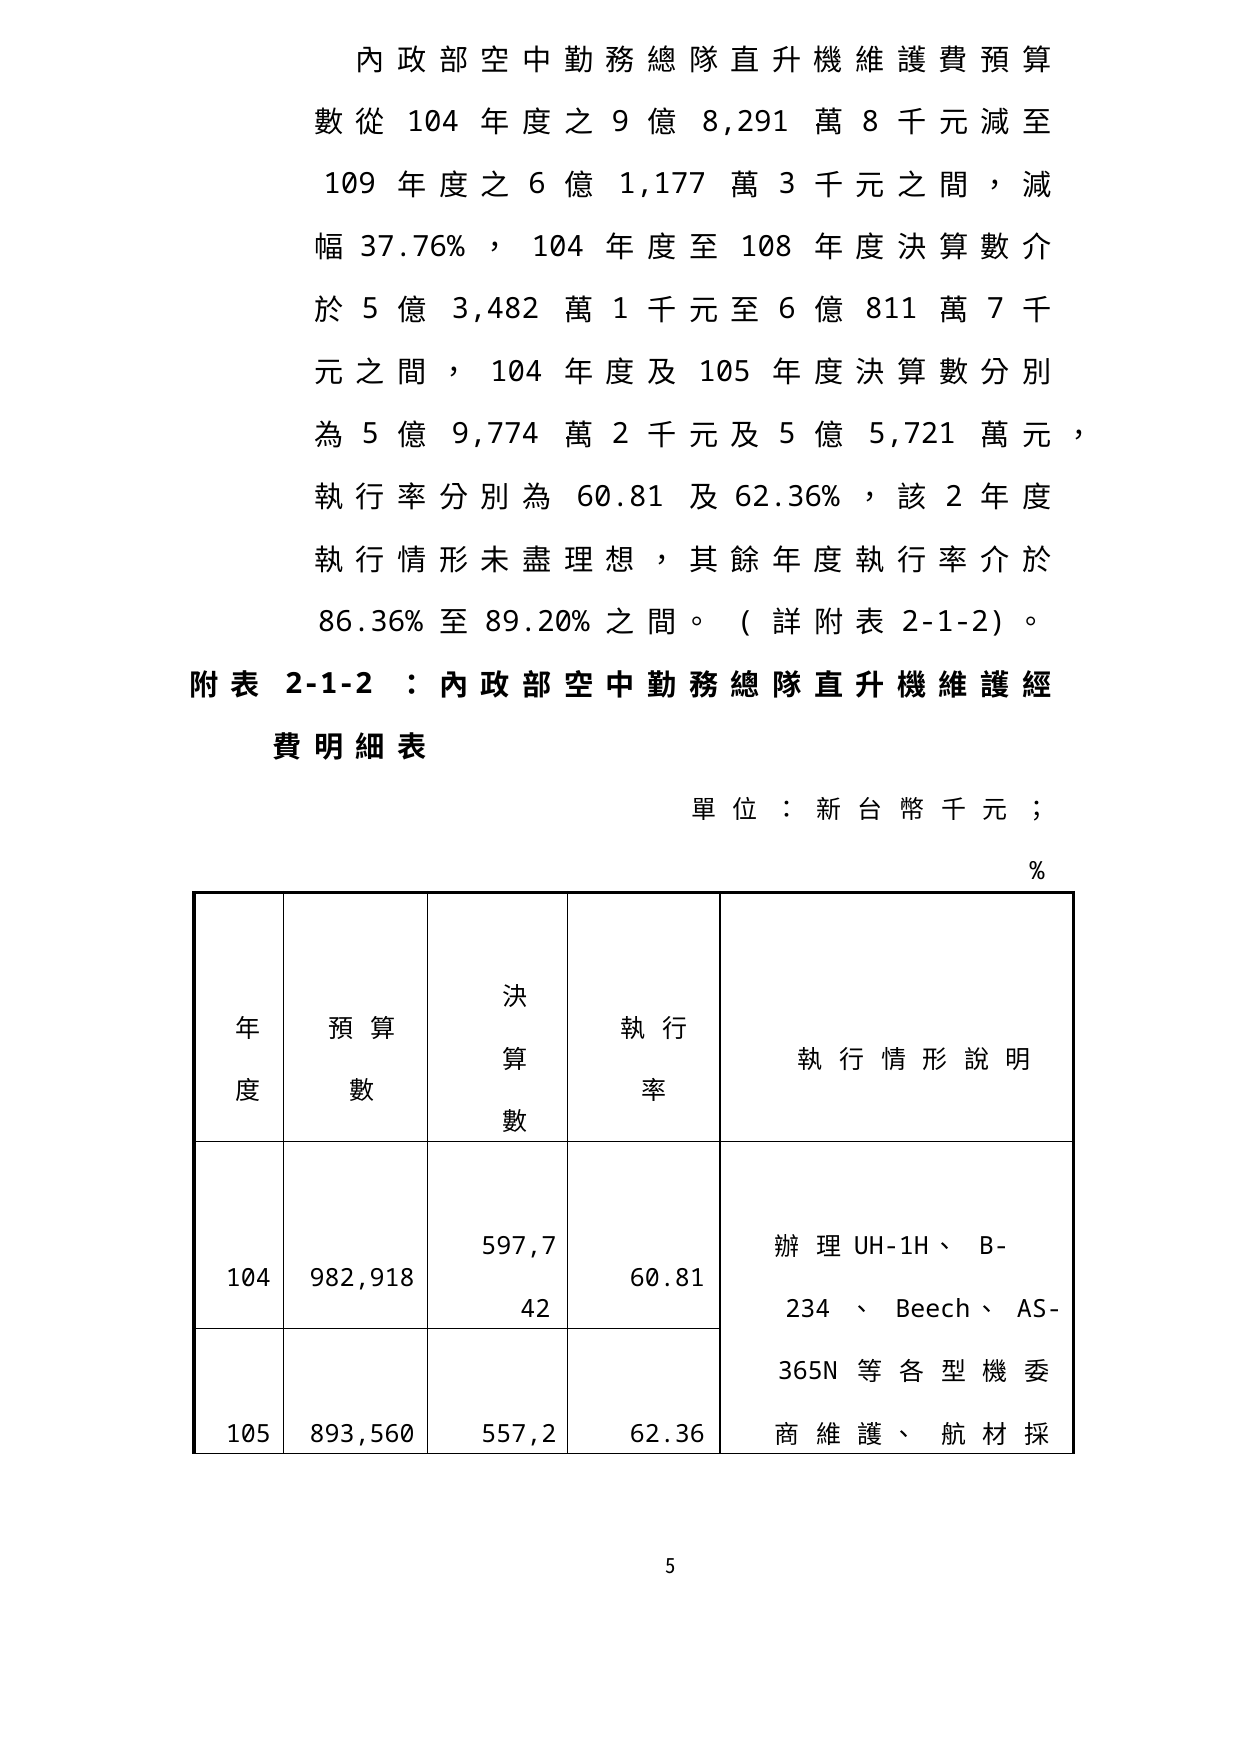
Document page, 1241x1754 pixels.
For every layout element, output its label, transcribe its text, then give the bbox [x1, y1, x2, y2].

table_cell 62.36 [568, 1329, 719, 1453]
table_header 決算數 [428, 894, 567, 1141]
table_cell 982,918 [284, 1142, 427, 1328]
text 單位：新台幣千元；% [183, 766, 1058, 891]
table_cell 104 [196, 1142, 283, 1328]
table_header 執行率 [568, 894, 719, 1141]
table_cell 893,560 [284, 1329, 427, 1453]
table_cell 60.81 [568, 1142, 719, 1328]
table_cell 557,2 [428, 1329, 567, 1453]
text 附表2-1-2：內政部空中勤務總隊直升機維護經費明細表 [183, 641, 1058, 766]
table_header 年度 [196, 894, 283, 1141]
table_cell 105 [196, 1329, 283, 1453]
table_cell 597,742 [428, 1142, 567, 1328]
table_header 預算數 [284, 894, 427, 1141]
text 內政部空中勤務總隊直升機維護費預算數從104年度之9億8,291萬8千元減至109年度之6億1,177萬3千元之間，減幅37.76%，104年度至108年度決算數介於5億3,482萬1千元至6億811萬7千元之間，104年度及105年度決算數分別為5億9,774萬2千元及5億5,721萬元，執行率分別為60.81及62.36%，該2年度執行情形未盡理想，其餘年度執行率介於86.36%至89.20%之間。(詳附表2-1-2)。 [271, 16, 1058, 641]
table_cell 辦理UH-1H、B-234、Beech、AS-365N等各型機委商維護、航材採 [721, 1142, 1072, 1453]
table_header 執行情形說明 [721, 894, 1072, 1141]
